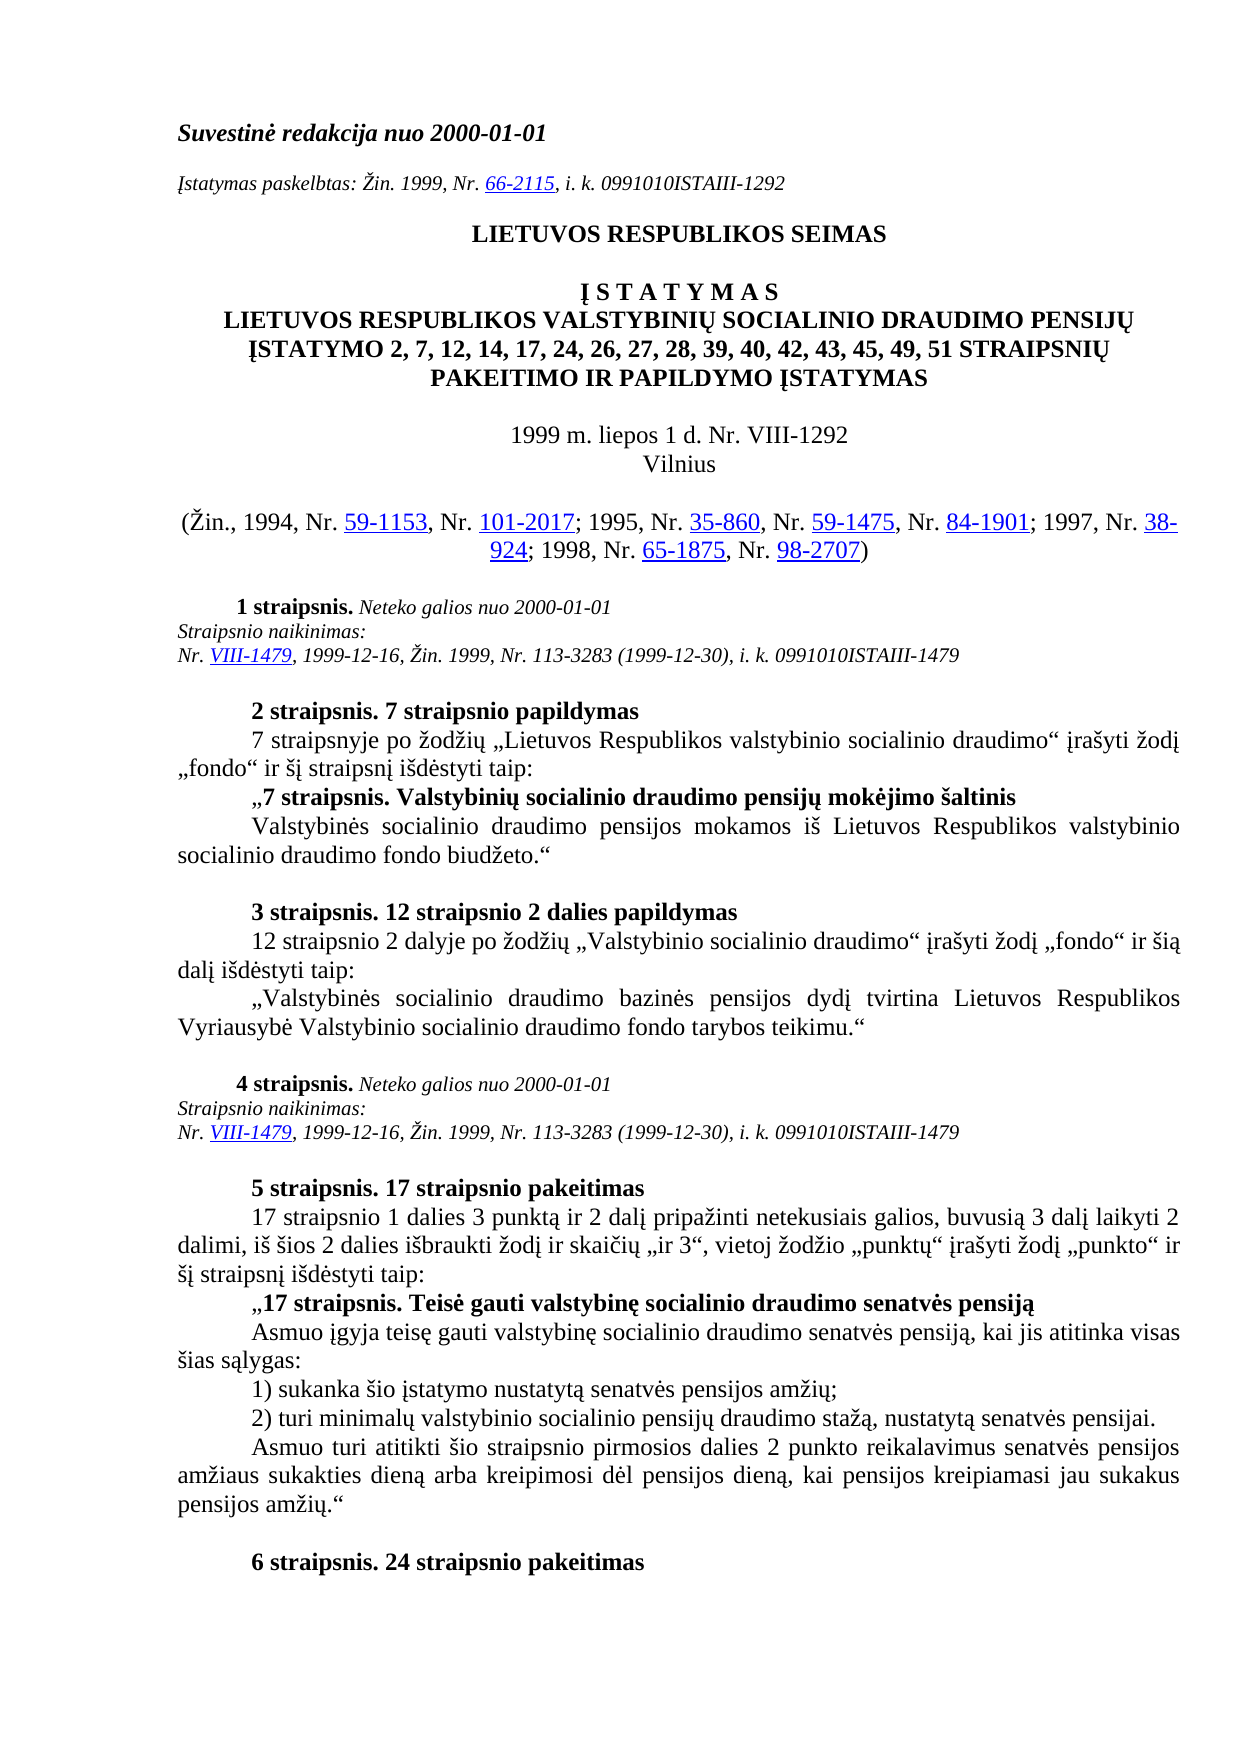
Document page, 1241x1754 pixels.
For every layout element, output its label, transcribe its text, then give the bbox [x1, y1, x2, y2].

text 7 straipsnyje po žodžių „Lietuvos Respublikos valstybinio socialinio draudimo“ įrašyti žodį „fondo“ ir šį straipsnį išdėstyti taip: [177, 725, 1181, 782]
text Straipsnio naikinimas: [177, 1096, 1181, 1120]
text „Valstybinės socialinio draudimo bazinės pensijos dydį tvirtina Lietuvos Respublikos Vyriausybė Valstybinio socialinio draudimo fondo tarybos teikimu.“ [177, 983, 1181, 1041]
text 6 straipsnis. 24 straipsnio pakeitimas [177, 1547, 1181, 1576]
text (Žin., 1994, Nr. 59-1153, Nr. 101-2017; 1995, Nr. 35-860, Nr. 59-1475, Nr. 84-1901; 1997, Nr. 38-924; 1998, Nr. 65-1875, Nr. 98-2707) [177, 507, 1181, 564]
text 1 straipsnis. Neteko galios nuo 2000-01-01 [177, 593, 1181, 619]
text Valstybinės socialinio draudimo pensijos mokamos iš Lietuvos Respublikos valstybinio socialinio draudimo fondo biudžeto.“ [177, 811, 1181, 868]
text Suvestinė redakcija nuo 2000-01-01 [177, 118, 1181, 147]
text 12 straipsnio 2 dalyje po žodžių „Valstybinio socialinio draudimo“ įrašyti žodį „fondo“ ir šią dalį išdėstyti taip: [177, 926, 1181, 983]
text 2) turi minimalų valstybinio socialinio pensijų draudimo stažą, nustatytą senatvės pensijai. [177, 1403, 1181, 1432]
text Vilnius [177, 449, 1181, 478]
text „17 straipsnis. Teisė gauti valstybinę socialinio draudimo senatvės pensiją [177, 1288, 1181, 1317]
text 1) sukanka šio įstatymo nustatytą senatvės pensijos amžių; [177, 1374, 1181, 1403]
text „7 straipsnis. Valstybinių socialinio draudimo pensijų mokėjimo šaltinis [177, 782, 1181, 811]
text 1999 m. liepos 1 d. Nr. VIII-1292 [177, 420, 1181, 449]
text Straipsnio naikinimas: [177, 619, 1181, 643]
text Asmuo įgyja teisę gauti valstybinę socialinio draudimo senatvės pensiją, kai jis atitinka visas šias sąlygas: [177, 1317, 1181, 1374]
text LIETUVOS RESPUBLIKOS SEIMAS [177, 219, 1181, 248]
text LIETUVOS RESPUBLIKOS VALSTYBINIŲ SOCIALINIO DRAUDIMO PENSIJŲ ĮSTATYMO 2, 7, 12, 14, 17, 24, 26, 27, 28, 39, 40, 42, 43, 45, 49, 51 STRAIPSNIŲ PAKEITIMO IR PAPILDYMO ĮSTATYMAS [177, 305, 1181, 392]
text 2 straipsnis. 7 straipsnio papildymas [177, 696, 1181, 725]
text Įstatymas paskelbtas: Žin. 1999, Nr. 66-2115, i. k. 0991010ISTAIII-1292 [177, 171, 1181, 195]
text 3 straipsnis. 12 straipsnio 2 dalies papildymas [177, 897, 1181, 926]
text Į S T A T Y M A S [177, 277, 1181, 305]
text Nr. VIII-1479, 1999-12-16, Žin. 1999, Nr. 113-3283 (1999-12-30), i. k. 0991010ISTAIII-1479 [177, 1120, 1181, 1144]
text 17 straipsnio 1 dalies 3 punktą ir 2 dalį pripažinti netekusiais galios, buvusią 3 dalį laikyti 2 dalimi, iš šios 2 dalies išbraukti žodį ir skaičių „ir 3“, vietoj žodžio „punktų“ įrašyti žodį „punkto“ ir šį straipsnį išdėstyti taip: [177, 1202, 1181, 1288]
text 4 straipsnis. Neteko galios nuo 2000-01-01 [177, 1070, 1181, 1096]
text Asmuo turi atitikti šio straipsnio pirmosios dalies 2 punkto reikalavimus senatvės pensijos amžiaus sukakties dieną arba kreipimosi dėl pensijos dieną, kai pensijos kreipiamasi jau sukakus pensijos amžių.“ [177, 1432, 1181, 1518]
text Nr. VIII-1479, 1999-12-16, Žin. 1999, Nr. 113-3283 (1999-12-30), i. k. 0991010ISTAIII-1479 [177, 643, 1181, 667]
text 5 straipsnis. 17 straipsnio pakeitimas [177, 1173, 1181, 1202]
